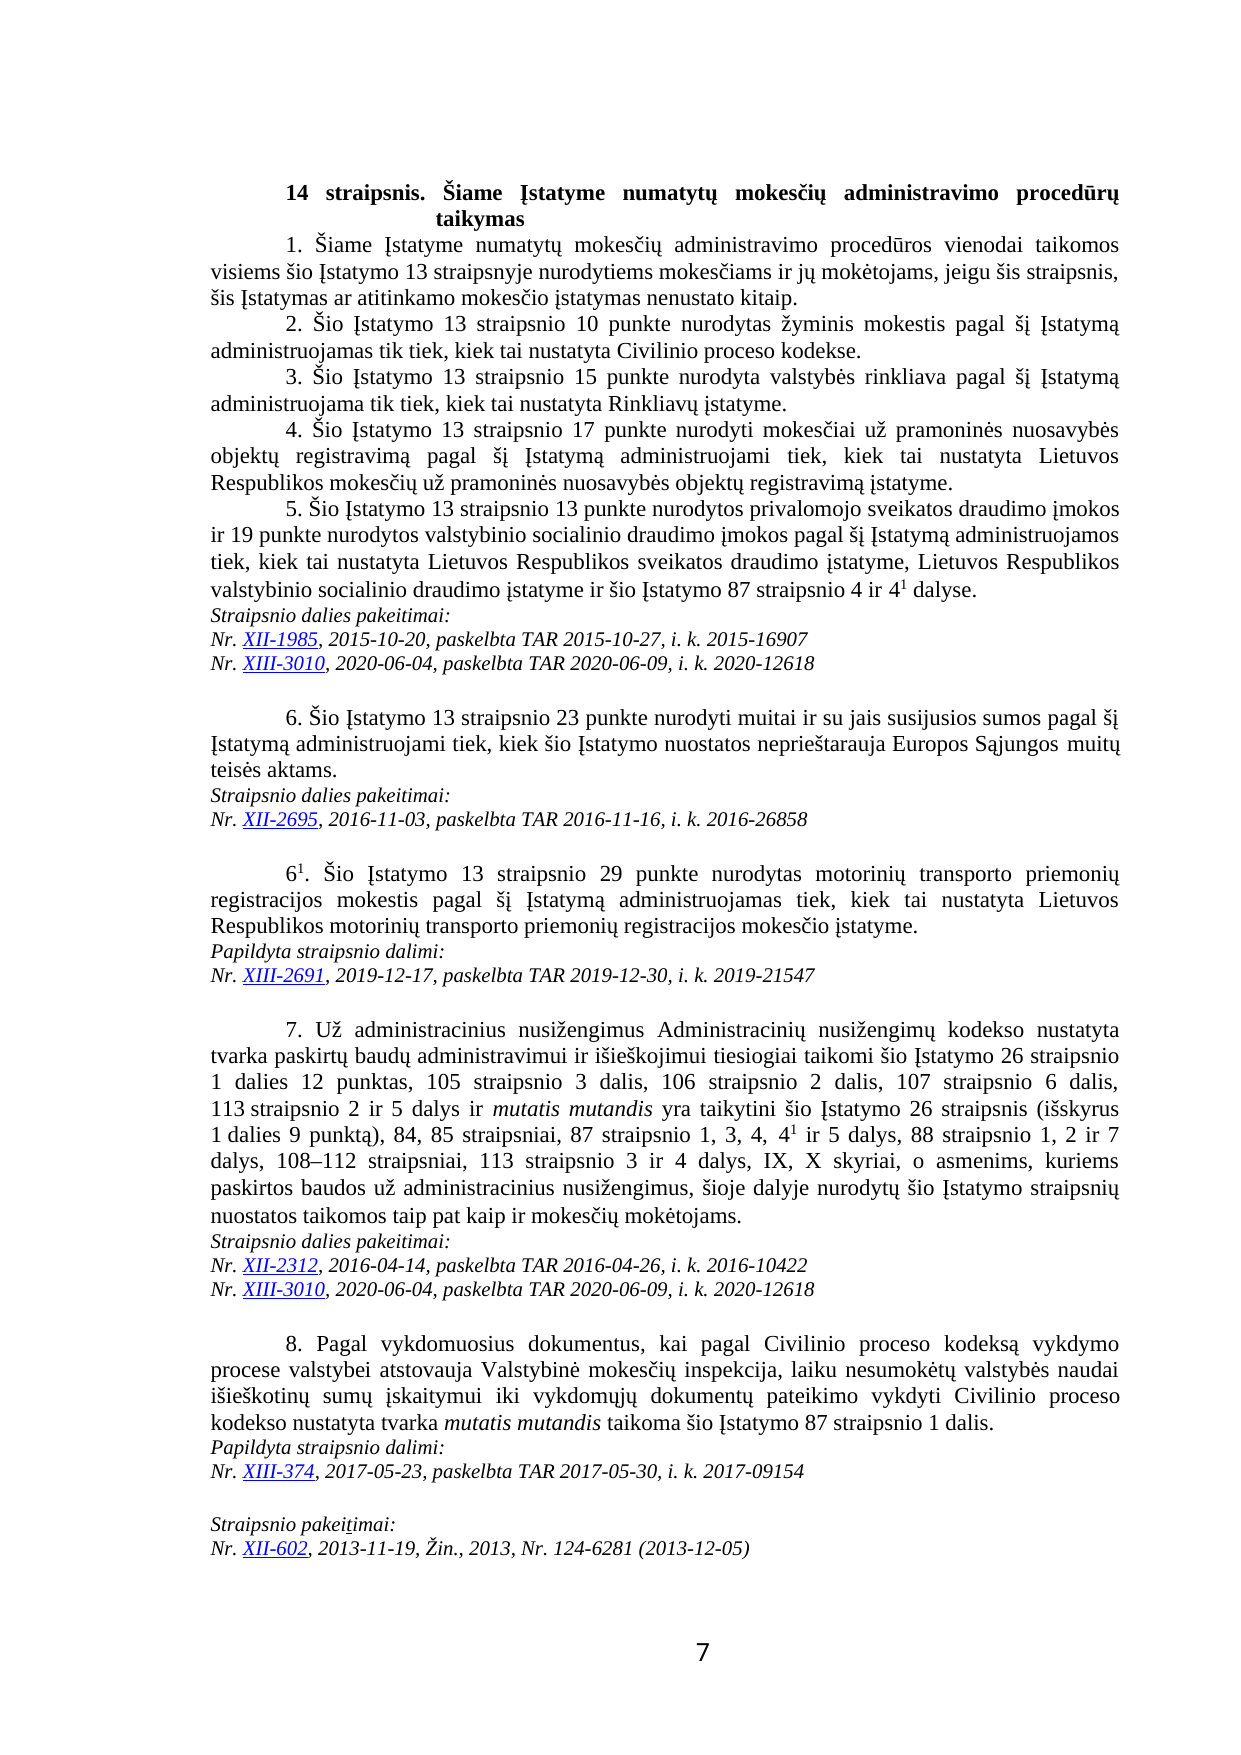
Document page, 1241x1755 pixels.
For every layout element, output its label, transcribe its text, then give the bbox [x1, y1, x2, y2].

text Nr. XII-2312, 2016-04-14, paskelbta TAR 2016-04-26, i. k. 2016-10422 [210, 1253, 1120, 1277]
text Nr. XII-602, 2013-11-19, Žin., 2013, Nr. 124-6281 (2013-12-05) [210, 1536, 1120, 1560]
text Papildyta straipsnio dalimi: [210, 939, 1120, 963]
text 4. Šio Įstatymo 13 straipsnio 17 punkte nurodyti mokesčiai už pramoninės nuosavybės objektų registravimą pagal šį Įstatymą administruojami tiek, kiek tai nustatyta Lietuvos Respublikos mokesčių už pramoninės nuosavybės objektų registravimą įstatyme. [210, 416, 1120, 495]
text Nr. XIII-374, 2017-05-23, paskelbta TAR 2017-05-30, i. k. 2017-09154 [210, 1459, 1120, 1483]
text Nr. XIII-2691, 2019-12-17, paskelbta TAR 2019-12-30, i. k. 2019-21547 [210, 963, 1120, 987]
text 61. Šio Įstatymo 13 straipsnio 29 punkte nurodytas motorinių transporto priemonių registracijos mokestis pagal šį Įstatymą administruojamas tiek, kiek tai nustatyta Lietuvos Respublikos motorinių transporto priemonių registracijos mokesčio įstatyme. [210, 860, 1120, 939]
text 2. Šio Įstatymo 13 straipsnio 10 punkte nurodytas žyminis mokestis pagal šį Įstatymą administruojamas tik tiek, kiek tai nustatyta Civilinio proceso kodekse. [210, 311, 1120, 363]
text Papildyta straipsnio dalimi: [210, 1435, 1120, 1459]
text 3. Šio Įstatymo 13 straipsnio 15 punkte nurodyta valstybės rinkliava pagal šį Įstatymą administruojama tik tiek, kiek tai nustatyta Rinkliavų įstatyme. [210, 363, 1120, 416]
text Nr. XII-1985, 2015-10-20, paskelbta TAR 2015-10-27, i. k. 2015-16907 [210, 627, 1120, 651]
text Straipsnio dalies pakeitimai: [210, 783, 1120, 807]
text Nr. XIII-3010, 2020-06-04, paskelbta TAR 2020-06-09, i. k. 2020-12618 [210, 651, 1120, 675]
text Nr. XII-2695, 2016-11-03, paskelbta TAR 2016-11-16, i. k. 2016-26858 [210, 807, 1120, 831]
text Straipsnio pakeitimai: [210, 1512, 1120, 1536]
text 6. Šio Įstatymo 13 straipsnio 23 punkte nurodyti muitai ir su jais susijusios sumos pagal šį Įstatymą administruojami tiek, kiek šio Įstatymo nuostatos neprieštarauja Europos Sąjungos muitų teisės aktams. [210, 704, 1120, 783]
text 5. Šio Įstatymo 13 straipsnio 13 punkte nurodytos privalomojo sveikatos draudimo įmokos ir 19 punkte nurodytos valstybinio socialinio draudimo įmokos pagal šį Įstatymą administruojamos tiek, kiek tai nustatyta Lietuvos Respublikos sveikatos draudimo įstatyme, Lietuvos Respublikos valstybinio socialinio draudimo įstatyme ir šio Įstatymo 87 straipsnio 4 ir 41 dalyse. [210, 495, 1120, 603]
text 8. Pagal vykdomuosius dokumentus, kai pagal Civilinio proceso kodeksą vykdymo procese valstybei atstovauja Valstybinė mokesčių inspekcija, laiku nesumokėtų valstybės naudai išieškotinų sumų įskaitymui iki vykdomųjų dokumentų pateikimo vykdyti Civilinio proceso kodekso nustatyta tvarka mutatis mutandis taikoma šio Įstatymo 87 straipsnio 1 dalis. [210, 1330, 1120, 1435]
text Straipsnio dalies pakeitimai: [210, 603, 1120, 627]
text Nr. XIII-3010, 2020-06-04, paskelbta TAR 2020-06-09, i. k. 2020-12618 [210, 1277, 1120, 1301]
text 7. Už administracinius nusižengimus Administracinių nusižengimų kodekso nustatyta tvarka paskirtų baudų administravimui ir išieškojimui tiesiogiai taikomi šio Įstatymo 26 straipsnio 1 dalies 12 punktas, 105 straipsnio 3 dalis, 106 straipsnio 2 dalis, 107 straipsnio 6 dalis, 113 straipsnio 2 ir 5 dalys ir mutatis mutandis yra taikytini šio Įstatymo 26 straipsnis (išskyrus 1 dalies 9 punktą), 84, 85 straipsniai, 87 straipsnio 1, 3, 4, 41 ir 5 dalys, 88 straipsnio 1, 2 ir 7 dalys, 108–112 straipsniai, 113 straipsnio 3 ir 4 dalys, IX, X skyriai, o asmenims, kuriems paskirtos baudos už administracinius nusižengimus, šioje dalyje nurodytų šio Įstatymo straipsnių nuostatos taikomos taip pat kaip ir mokesčių mokėtojams. [210, 1016, 1120, 1229]
text 1. Šiame Įstatyme numatytų mokesčių administravimo procedūros vienodai taikomos visiems šio Įstatymo 13 straipsnyje nurodytiems mokesčiams ir jų mokėtojams, jeigu šis straipsnis, šis Įstatymas ar atitinkamo mokesčio įstatymas nenustato kitaip. [210, 231, 1120, 311]
text Straipsnio dalies pakeitimai: [210, 1229, 1120, 1253]
text 14 straipsnis. Šiame Įstatyme numatytų mokesčių administravimo procedūrų taikymas [285, 179, 1120, 231]
